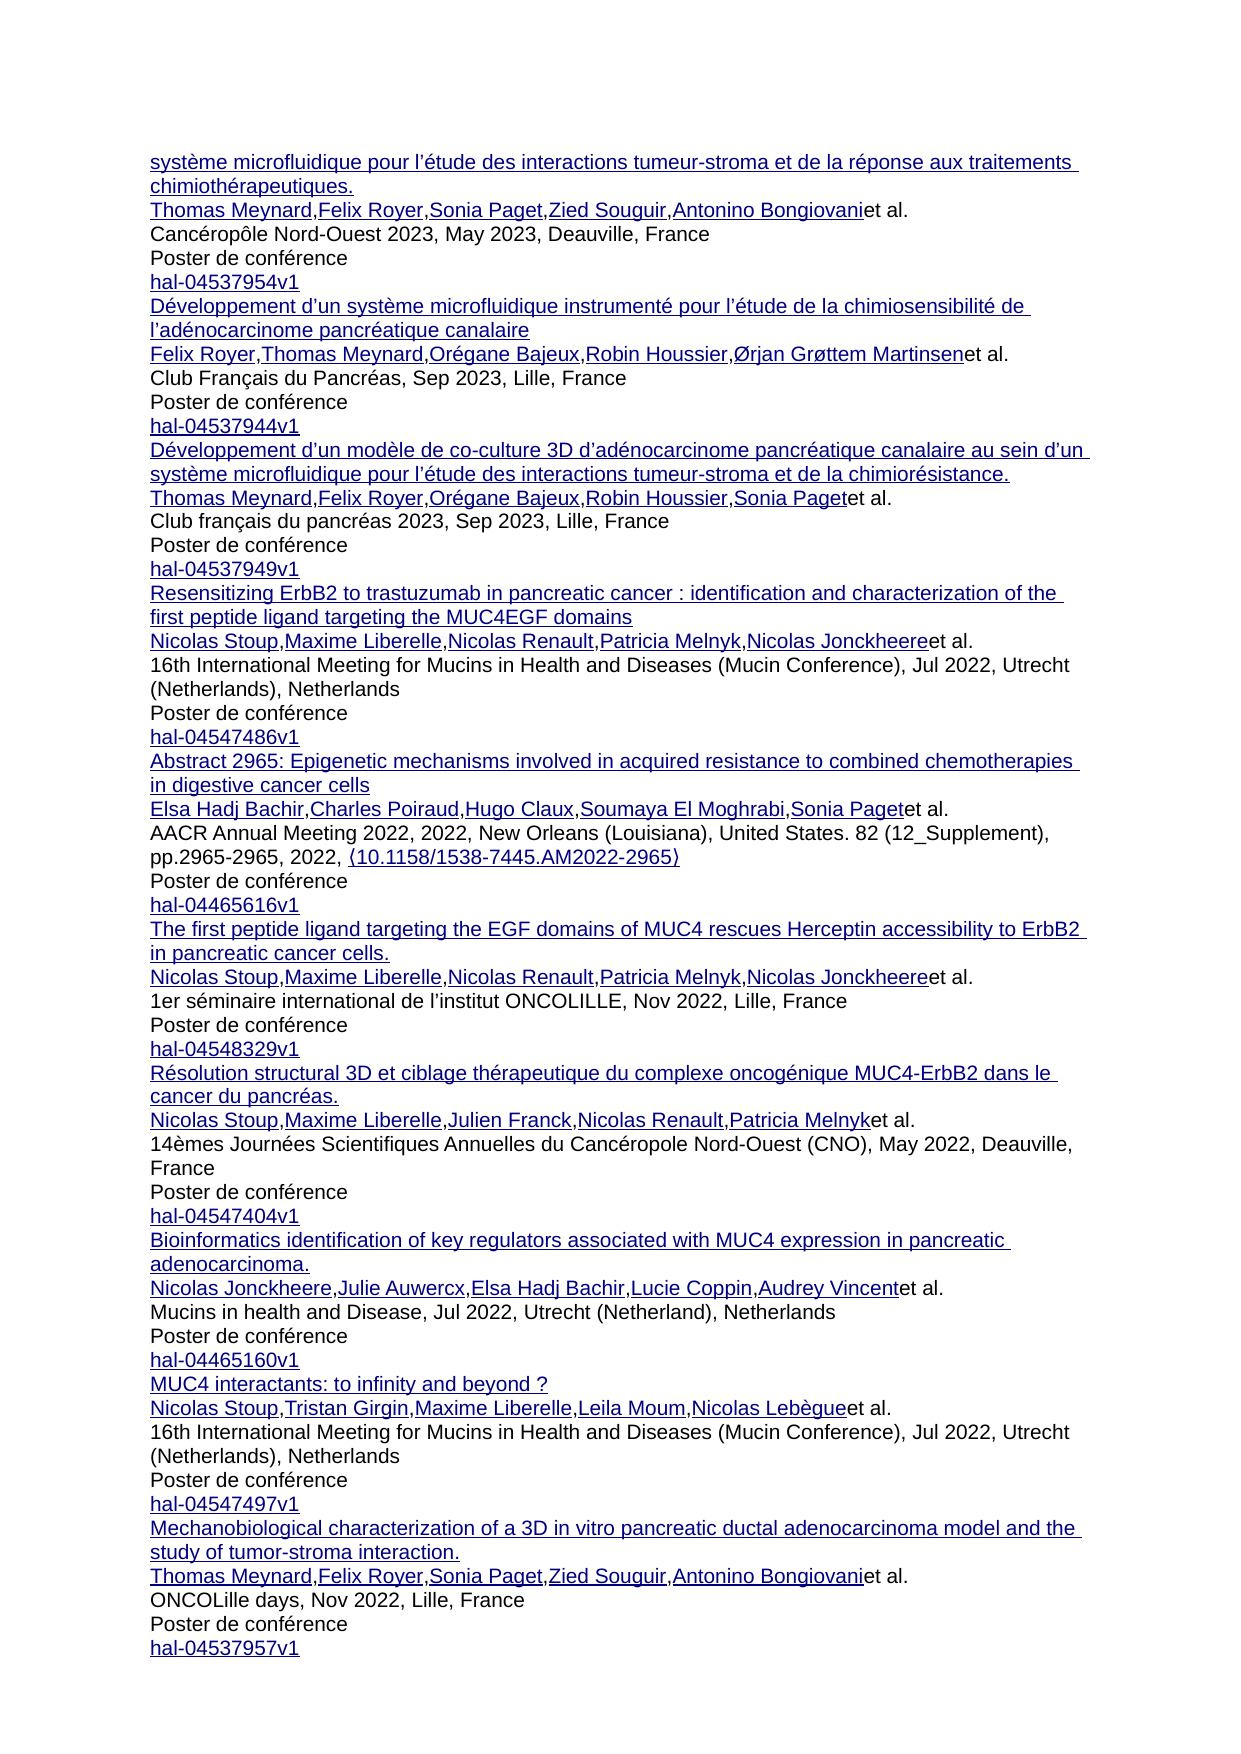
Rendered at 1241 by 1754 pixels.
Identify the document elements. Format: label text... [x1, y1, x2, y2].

table_cell Développement d’un modèle de co-culture 3D d’adénocarcinome pancréatique canalaire au sein d’un [150, 438, 1090, 458]
table_cell Résolution structural 3D et ciblage thérapeutique du complexe oncogénique MUC4-ErbB2 dans le cancer du pancréas. Nicolas Stoup,Maxime Liberelle,Julien Franck,Nicolas Renault,Patricia Melnyket al. 14èmes Journées Scientifiques Annuelles du Cancéropole Nord-Ouest (CNO), May 2022, Deauville, France Poster de conférence hal-04547404v1 [150, 1060, 1090, 1228]
table_cell Abstract 2965: Epigenetic mechanisms involved in acquired resistance to combined chemotherapies in digestive cancer cells Elsa Hadj Bachir,Charles Poiraud,Hugo Claux,Soumaya El Moghrabi,Sonia Pagetet al. AACR Annual Meeting 2022, 2022, New Orleans (Louisiana), United States. 82 (12_Supplement), pp.2965-2965, 2022, ⟨10.1158/1538-7445.AM2022-2965⟩ Poster de conférence hal-04465616v1 [150, 749, 1090, 917]
table_cell Mechanobiological characterization of a 3D in vitro pancreatic ductal adenocarcinoma model and the study of tumor-stroma interaction. Thomas Meynard,Felix Royer,Sonia Paget,Zied Souguir,Antonino Bongiovaniet al. ONCOLille days, Nov 2022, Lille, France Poster de conférence hal-04537957v1 [150, 1516, 1090, 1659]
table_cell Développement d’un modèle de co-culture 3D d’adénocarcinome pancréatique canalaire au sein d’un système microfluidique pour l’étude des interactions tumeur-stroma et de la réponse aux traitements chimiothérapeutiques. Thomas Meynard,Felix Royer,Sonia Paget,Zied Souguir,Antonino Bongiovaniet al. Cancéropôle Nord-Ouest 2023, May 2023, Deauville, France Poster de conférence hal-04537954v1 [150, 150, 1090, 294]
table_cell système microfluidique pour l’étude des interactions tumeur-stroma et de la chimiorésistance. Thomas Meynard,Felix Royer,Orégane Bajeux,Robin Houssier,Sonia Pagetet al. Club français du pancréas 2023, Sep 2023, Lille, France Poster de conférence hal-04537949v1 [150, 459, 1090, 581]
table_cell Bioinformatics identification of key regulators associated with MUC4 expression in pancreatic adenocarcinoma. Nicolas Jonckheere,Julie Auwercx,Elsa Hadj Bachir,Lucie Coppin,Audrey Vincentet al. Mucins in health and Disease, Jul 2022, Utrecht (Netherland), Netherlands Poster de conférence hal-04465160v1 [150, 1228, 1090, 1372]
table_cell The first peptide ligand targeting the EGF domains of MUC4 rescues Herceptin accessibility to ErbB2 in pancreatic cancer cells. Nicolas Stoup,Maxime Liberelle,Nicolas Renault,Patricia Melnyk,Nicolas Jonckheereet al. 1er séminaire international de l’institut ONCOLILLE, Nov 2022, Lille, France Poster de conférence hal-04548329v1 [150, 917, 1090, 1060]
table_cell MUC4 interactants: to infinity and beyond ? Nicolas Stoup,Tristan Girgin,Maxime Liberelle,Leila Moum,Nicolas Lebègueet al. 16th International Meeting for Mucins in Health and Diseases (Mucin Conference), Jul 2022, Utrecht (Netherlands), Netherlands Poster de conférence hal-04547497v1 [150, 1372, 1090, 1516]
table_cell Développement d’un système microfluidique instrumenté pour l’étude de la chimiosensibilité de l’adénocarcinome pancréatique canalaire Felix Royer,Thomas Meynard,Orégane Bajeux,Robin Houssier,Ørjan Grøttem Martinsenet al. Club Français du Pancréas, Sep 2023, Lille, France Poster de conférence hal-04537944v1 [150, 294, 1090, 437]
table_cell Resensitizing ErbB2 to trastuzumab in pancreatic cancer : identification and characterization of the first peptide ligand targeting the MUC4EGF domains Nicolas Stoup,Maxime Liberelle,Nicolas Renault,Patricia Melnyk,Nicolas Jonckheereet al. 16th International Meeting for Mucins in Health and Diseases (Mucin Conference), Jul 2022, Utrecht (Netherlands), Netherlands Poster de conférence hal-04547486v1 [150, 581, 1090, 749]
